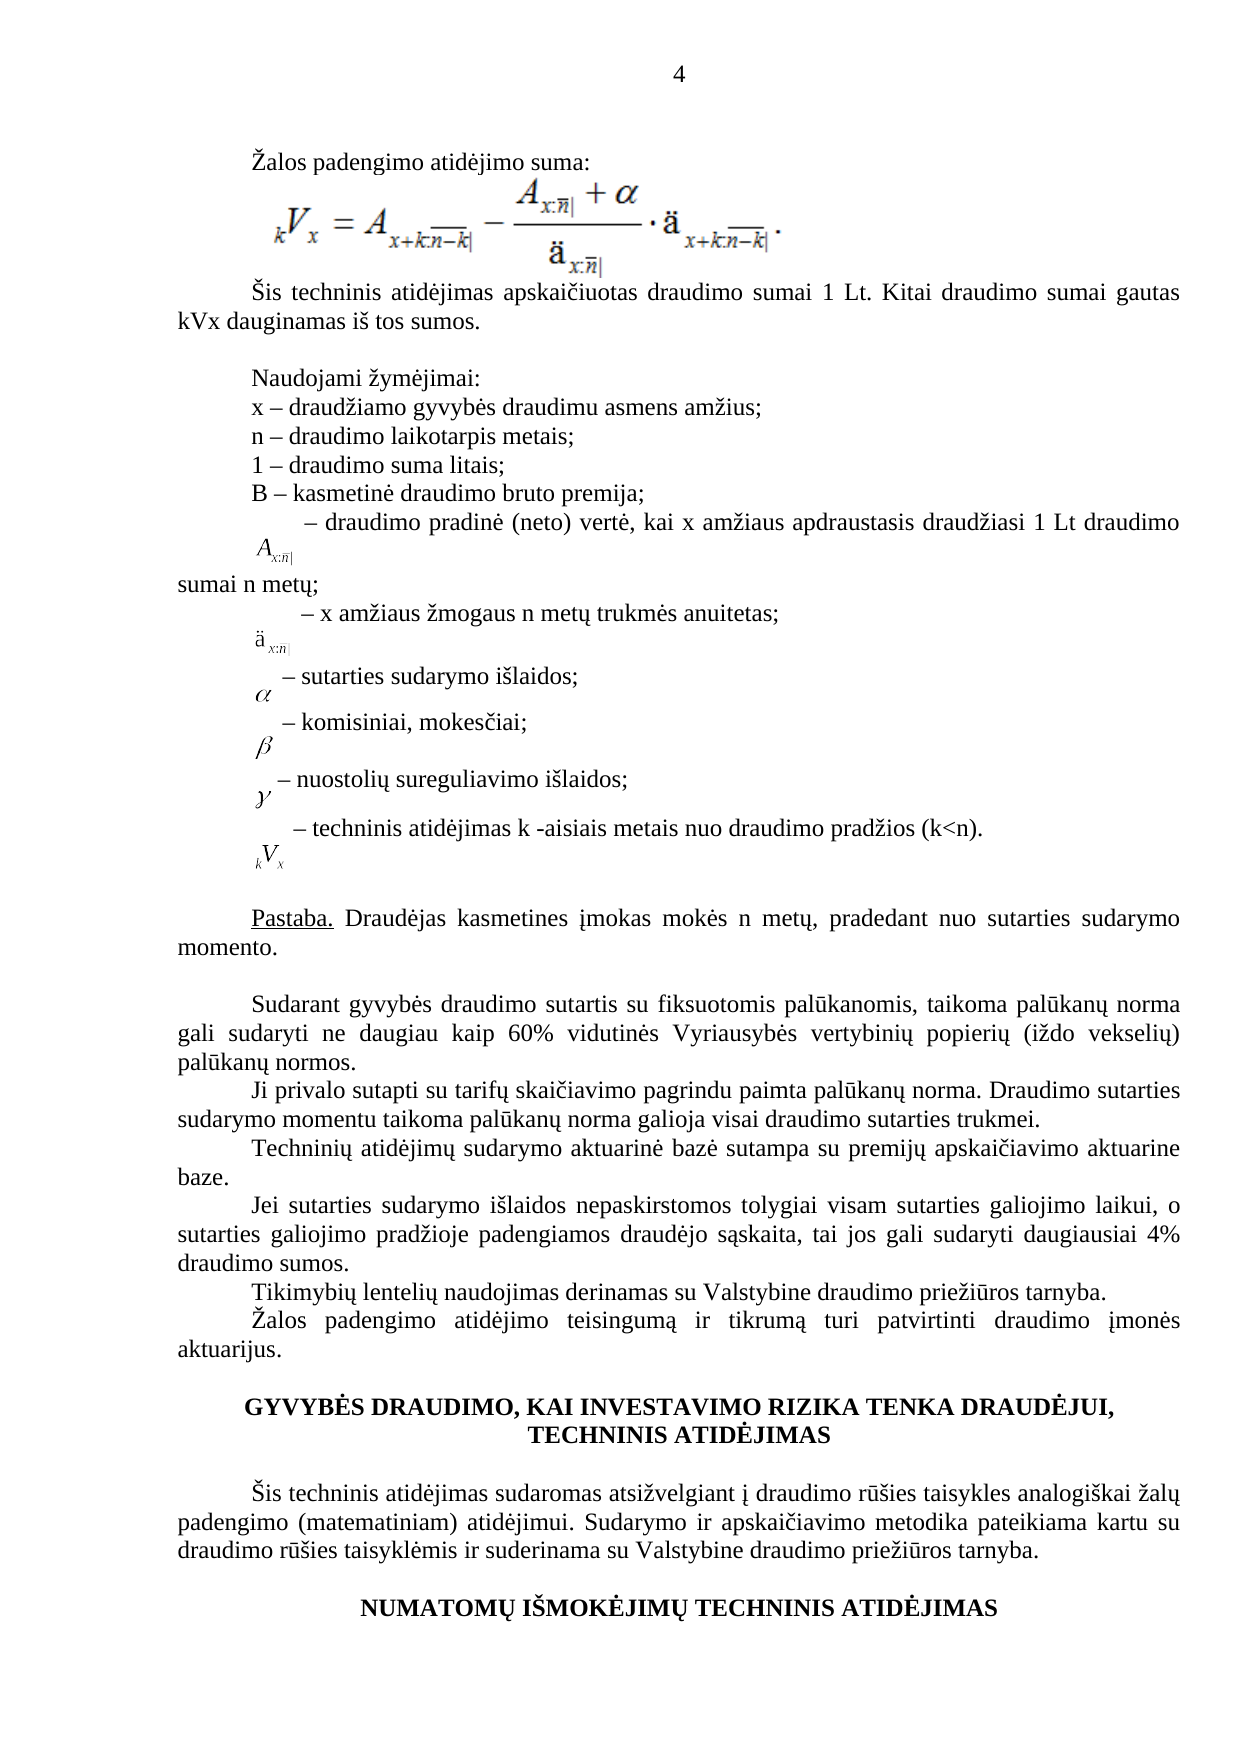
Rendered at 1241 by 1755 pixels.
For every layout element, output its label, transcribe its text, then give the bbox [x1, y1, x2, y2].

text Techninių atidėjimų sudarymo aktuarinė bazė sutampa su premijų apskaičiavimo aktuarine baze. [177, 1133, 1181, 1191]
text Žalos padengimo atidėjimo suma: [177, 147, 1181, 176]
text B – kasmetinė draudimo bruto premija; [177, 478, 1181, 507]
text – x amžiaus žmogaus n metų trukmės anuitetas; [177, 598, 1181, 661]
text 1 – draudimo suma litais; [177, 450, 1181, 478]
text x – draudžiamo gyvybės draudimu asmens amžius; [177, 392, 1181, 421]
text Sudarant gyvybės draudimo sutartis su fiksuotomis palūkanomis, taikoma palūkanų norma gali sudaryti ne daugiau kaip 60% vidutinės Vyriausybės vertybinių popierių (iždo vekselių) palūkanų normos. [177, 989, 1181, 1076]
text GYVYBĖS DRAUDIMO, KAI INVESTAVIMO RIZIKA TENKA DRAUDĖJUI, TECHNINIS ATIDĖJIMAS [177, 1392, 1181, 1449]
text n – draudimo laikotarpis metais; [177, 421, 1181, 450]
text NUMATOMŲ IŠMOKĖJIMŲ TECHNINIS ATIDĖJIMAS [177, 1593, 1181, 1622]
text Šis techninis atidėjimas sudaromas atsižvelgiant į draudimo rūšies taisykles analogiškai žalų padengimo (matematiniam) atidėjimui. Sudarymo ir apskaičiavimo metodika pateikiama kartu su draudimo rūšies taisyklėmis ir suderinama su Valstybine draudimo priežiūros tarnyba. [177, 1478, 1181, 1564]
text – sutarties sudarymo išlaidos; [177, 661, 1181, 707]
text Šis techninis atidėjimas apskaičiuotas draudimo sumai 1 Lt. Kitai draudimo sumai gautas kVx dauginamas iš tos sumos. [177, 277, 1181, 335]
text Jei sutarties sudarymo išlaidos nepaskirstomos tolygiai visam sutarties galiojimo laikui, o sutarties galiojimo pradžioje padengiamos draudėjo sąskaita, tai jos gali sudaryti daugiausiai 4% draudimo sumos. [177, 1191, 1181, 1277]
text Naudojami žymėjimai: [177, 363, 1181, 392]
text – nuostolių sureguliavimo išlaidos; [177, 764, 1181, 813]
text – techninis atidėjimas k -aisiais metais nuo draudimo pradžios (k<n). [177, 813, 1181, 874]
text Ji privalo sutapti su tarifų skaičiavimo pagrindu paimta palūkanų norma. Draudimo sutarties sudarymo momentu taikoma palūkanų norma galioja visai draudimo sutarties trukmei. [177, 1076, 1181, 1133]
text Tikimybių lentelių naudojimas derinamas su Valstybine draudimo priežiūros tarnyba. [177, 1277, 1181, 1306]
text Žalos padengimo atidėjimo teisingumą ir tikrumą turi patvirtinti draudimo įmonės aktuarijus. [177, 1306, 1181, 1363]
text – komisiniai, mokesčiai; [177, 707, 1181, 764]
text Pastaba. Draudėjas kasmetines įmokas mokės n metų, pradedant nuo sutarties sudarymo momento. [177, 903, 1181, 961]
text – draudimo pradinė (neto) vertė, kai x amžiaus apdraustasis draudžiasi 1 Lt draudimo sumai n metų; [177, 507, 1181, 598]
